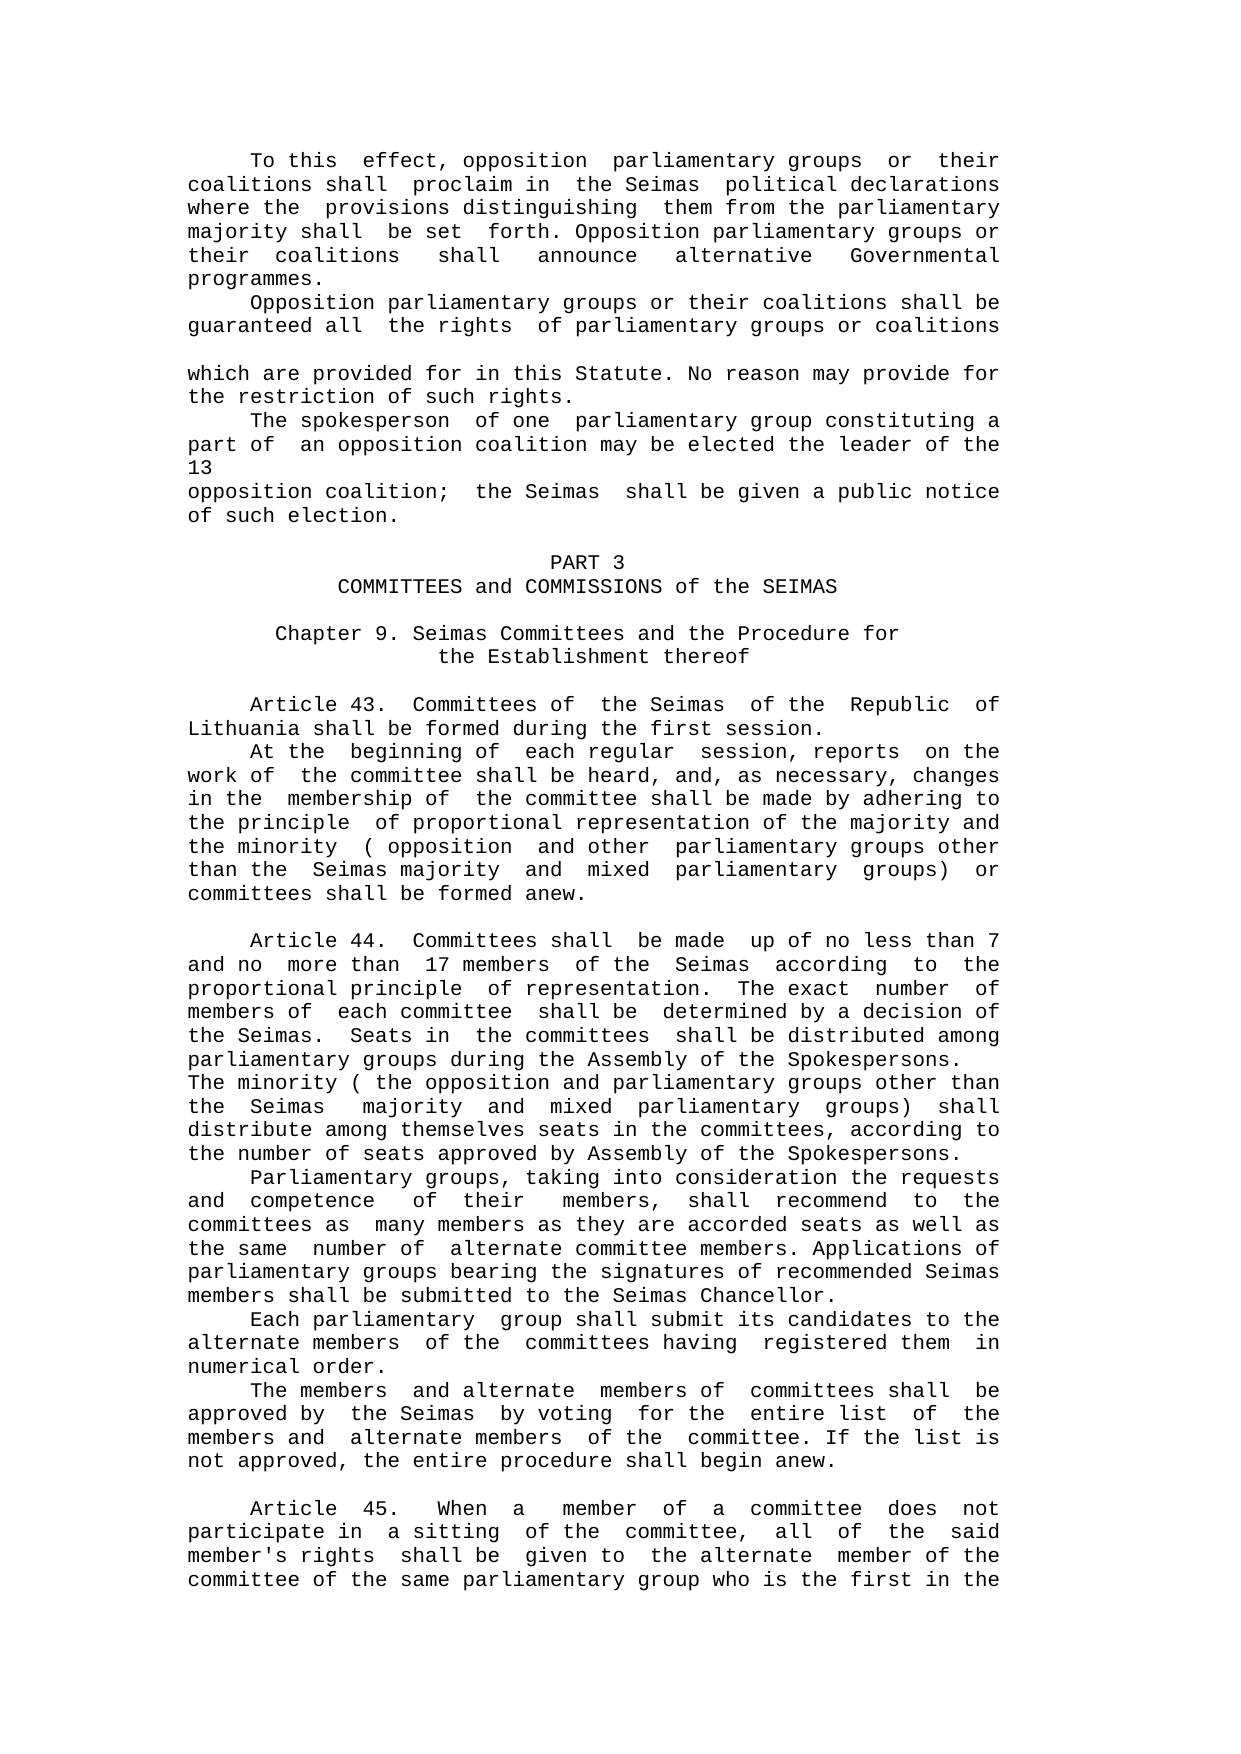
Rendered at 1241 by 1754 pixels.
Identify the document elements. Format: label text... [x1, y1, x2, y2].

text parliamentary groups bearing the signatures of recommended Seimas [187, 1261, 1053, 1285]
text Lithuania shall be formed during the first session. [187, 717, 1053, 741]
text coalitions shall proclaim in the Seimas political declarations [187, 174, 1053, 197]
text Opposition parliamentary groups or their coalitions shall be [187, 292, 1053, 316]
text the same number of alternate committee members. Applications of [187, 1238, 1053, 1261]
text which are provided for in this Statute. No reason may provide for [187, 363, 1053, 386]
text participate in a sitting of the committee, all of the said [187, 1521, 1053, 1545]
text The minority ( the opposition and parliamentary groups other than [187, 1072, 1053, 1096]
text opposition coalition; the Seimas shall be given a public notice [187, 481, 1053, 505]
text of such election. [187, 505, 1053, 528]
text PART 3 [187, 552, 1053, 576]
text work of the committee shall be heard, and, as necessary, changes [187, 765, 1053, 788]
text and competence of their members, shall recommend to the [187, 1190, 1053, 1214]
text the Seimas majority and mixed parliamentary groups) shall [187, 1096, 1053, 1119]
text the minority ( opposition and other parliamentary groups other [187, 836, 1053, 859]
text Article 45. When a member of a committee does not [187, 1498, 1053, 1521]
text Each parliamentary group shall submit its candidates to the [187, 1309, 1053, 1332]
text majority shall be set forth. Opposition parliamentary groups or [187, 221, 1053, 244]
text Article 43. Committees of the Seimas of the Republic of [187, 694, 1053, 717]
text the restriction of such rights. [187, 386, 1053, 410]
text committees shall be formed anew. [187, 883, 1053, 907]
text members shall be submitted to the Seimas Chancellor. [187, 1285, 1053, 1309]
text part of an opposition coalition may be elected the leader of the 13 [187, 434, 1053, 481]
text Chapter 9. Seimas Committees and the Procedure for [187, 623, 1053, 647]
text To this effect, opposition parliamentary groups or their [187, 150, 1053, 174]
text committees as many members as they are accorded seats as well as [187, 1214, 1053, 1238]
text programmes. [187, 268, 1053, 292]
text Parliamentary groups, taking into consideration the requests [187, 1167, 1053, 1190]
text member's rights shall be given to the alternate member of the [187, 1545, 1053, 1569]
text their coalitions shall announce alternative Governmental [187, 244, 1053, 268]
text not approved, the entire procedure shall begin anew. [187, 1451, 1053, 1474]
text guaranteed all the rights of parliamentary groups or coalitions [187, 316, 1053, 339]
text in the membership of the committee shall be made by adhering to [187, 788, 1053, 812]
text the principle of proportional representation of the majority and [187, 812, 1053, 836]
text and no more than 17 members of the Seimas according to the [187, 954, 1053, 978]
text the Seimas. Seats in the committees shall be distributed among [187, 1025, 1053, 1048]
text COMMITTEES and COMMISSIONS of the SEIMAS [187, 576, 1053, 599]
text alternate members of the committees having registered them in [187, 1332, 1053, 1356]
text than the Seimas majority and mixed parliamentary groups) or [187, 859, 1053, 883]
text numerical order. [187, 1356, 1053, 1379]
text distribute among themselves seats in the committees, according to [187, 1119, 1053, 1143]
text Article 44. Committees shall be made up of no less than 7 [187, 930, 1053, 954]
text committee of the same parliamentary group who is the first in the [187, 1569, 1053, 1592]
text where the provisions distinguishing them from the parliamentary [187, 197, 1053, 221]
text the number of seats approved by Assembly of the Spokespersons. [187, 1143, 1053, 1167]
text The members and alternate members of committees shall be [187, 1379, 1053, 1403]
text members of each committee shall be determined by a decision of [187, 1001, 1053, 1025]
text proportional principle of representation. The exact number of [187, 978, 1053, 1001]
text approved by the Seimas by voting for the entire list of the [187, 1403, 1053, 1427]
text the Establishment thereof [187, 647, 1053, 670]
text At the beginning of each regular session, reports on the [187, 741, 1053, 765]
text The spokesperson of one parliamentary group constituting a [187, 410, 1053, 434]
text members and alternate members of the committee. If the list is [187, 1427, 1053, 1451]
text parliamentary groups during the Assembly of the Spokespersons. [187, 1048, 1053, 1072]
